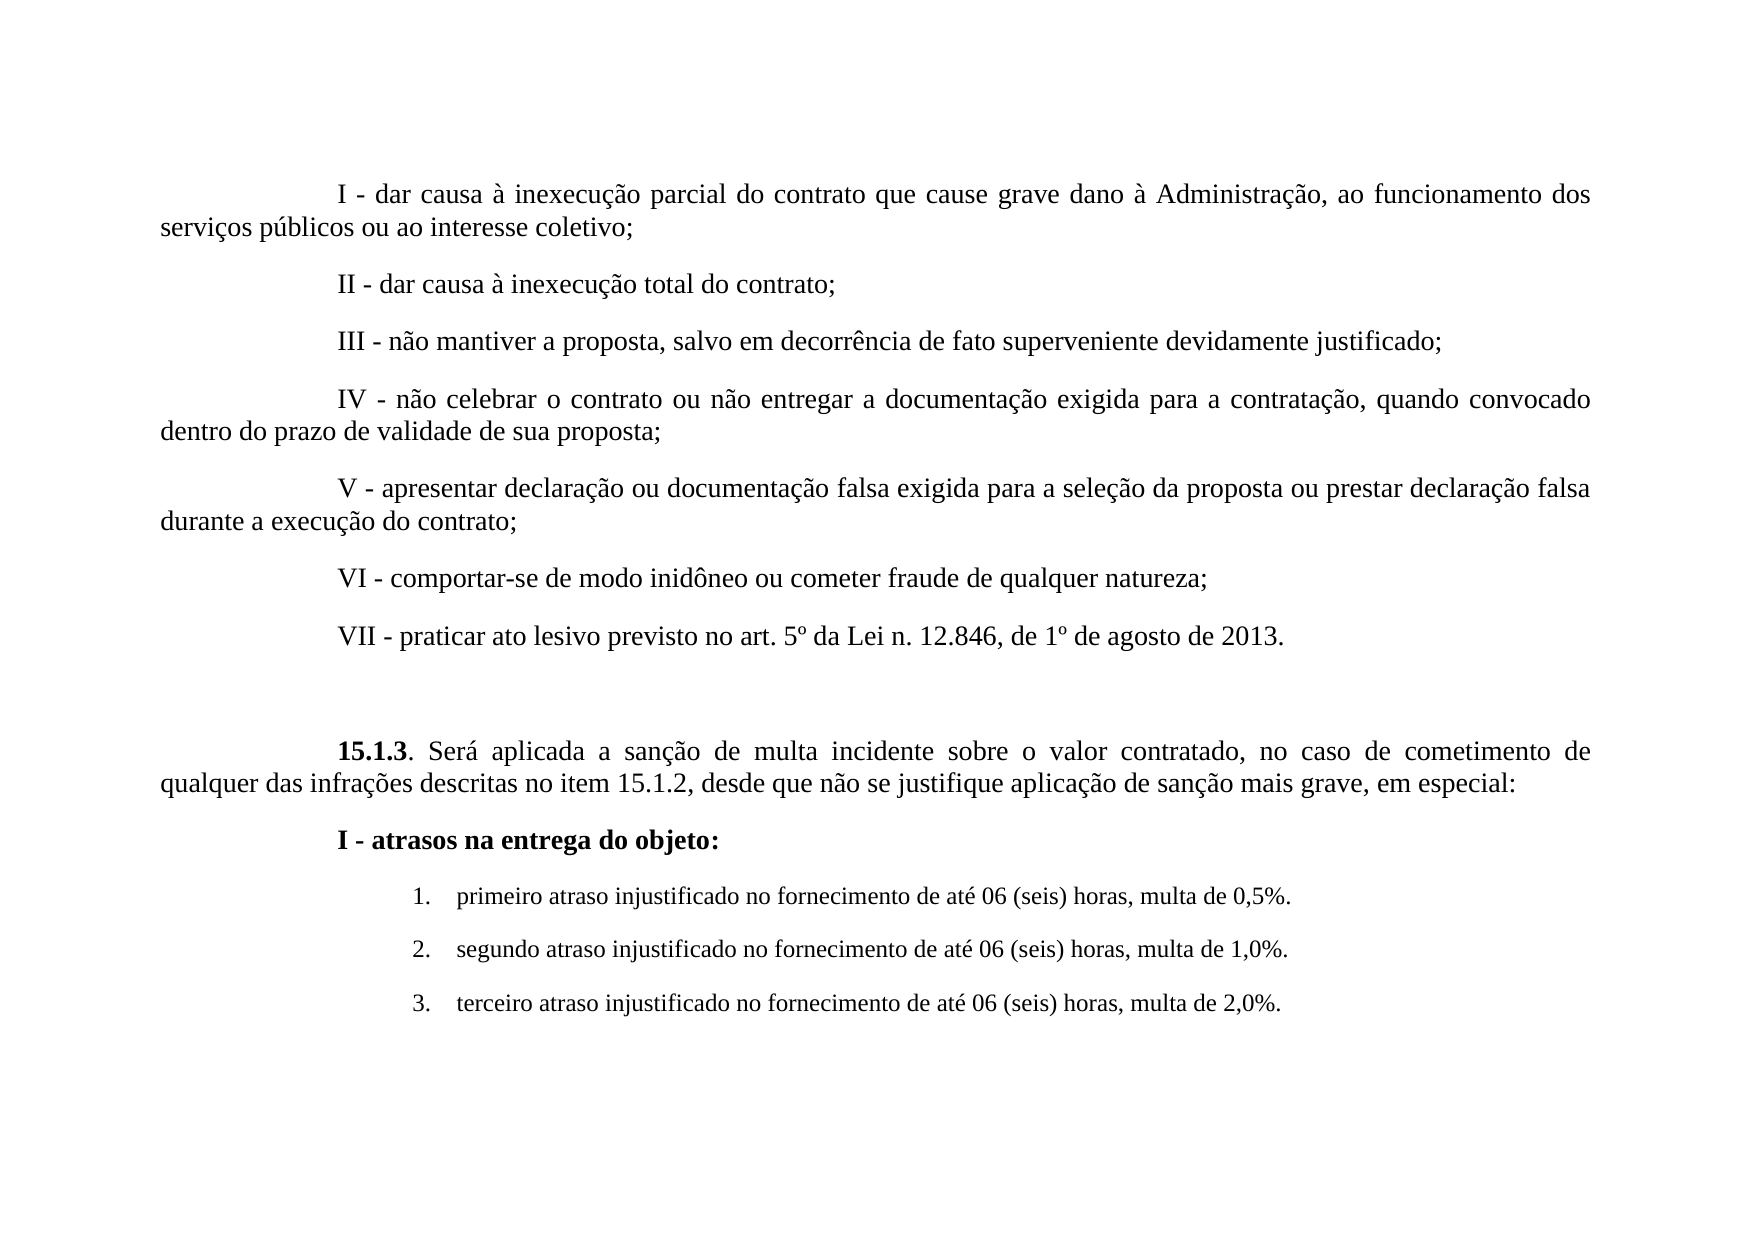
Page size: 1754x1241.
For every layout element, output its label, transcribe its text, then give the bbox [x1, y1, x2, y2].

text VI - comportar-se de modo inidôneo ou cometer fraude de qualquer natureza; [160, 561, 1594, 594]
text I - dar causa à inexecução parcial do contrato que cause grave dano à Administração, ao funcionamento dos serviços públicos ou ao interesse coletivo; [160, 177, 1594, 242]
text IV - não celebrar o contrato ou não entregar a documentação exigida para a contratação, quando convocado dentro do prazo de validade de sua proposta; [160, 382, 1594, 447]
text 15.1.3. Será aplicada a sanção de multa incidente sobre o valor contratado, no caso de cometimento de qualquer das infrações descritas no item 15.1.2, desde que não se justifique aplicação de sanção mais grave, em especial: [160, 733, 1594, 798]
list primeiro atraso injustificado no fornecimento de até 06 (seis) horas, multa de 0,5%. [235, 881, 1594, 909]
text II - dar causa à inexecução total do contrato; [160, 267, 1594, 299]
text I - atrasos na entrega do objeto: [160, 823, 1594, 856]
text VII - praticar ato lesivo previsto no art. 5º da Lei n. 12.846, de 1º de agosto de 2013. [160, 619, 1594, 651]
list terceiro atraso injustificado no fornecimento de até 06 (seis) horas, multa de 2,0%. [235, 988, 1594, 1017]
text III - não mantiver a proposta, salvo em decorrência de fato superveniente devidamente justificado; [160, 324, 1594, 357]
text V - apresentar declaração ou documentação falsa exigida para a seleção da proposta ou prestar declaração falsa durante a execução do contrato; [160, 472, 1594, 536]
list segundo atraso injustificado no fornecimento de até 06 (seis) horas, multa de 1,0%. [235, 934, 1594, 963]
